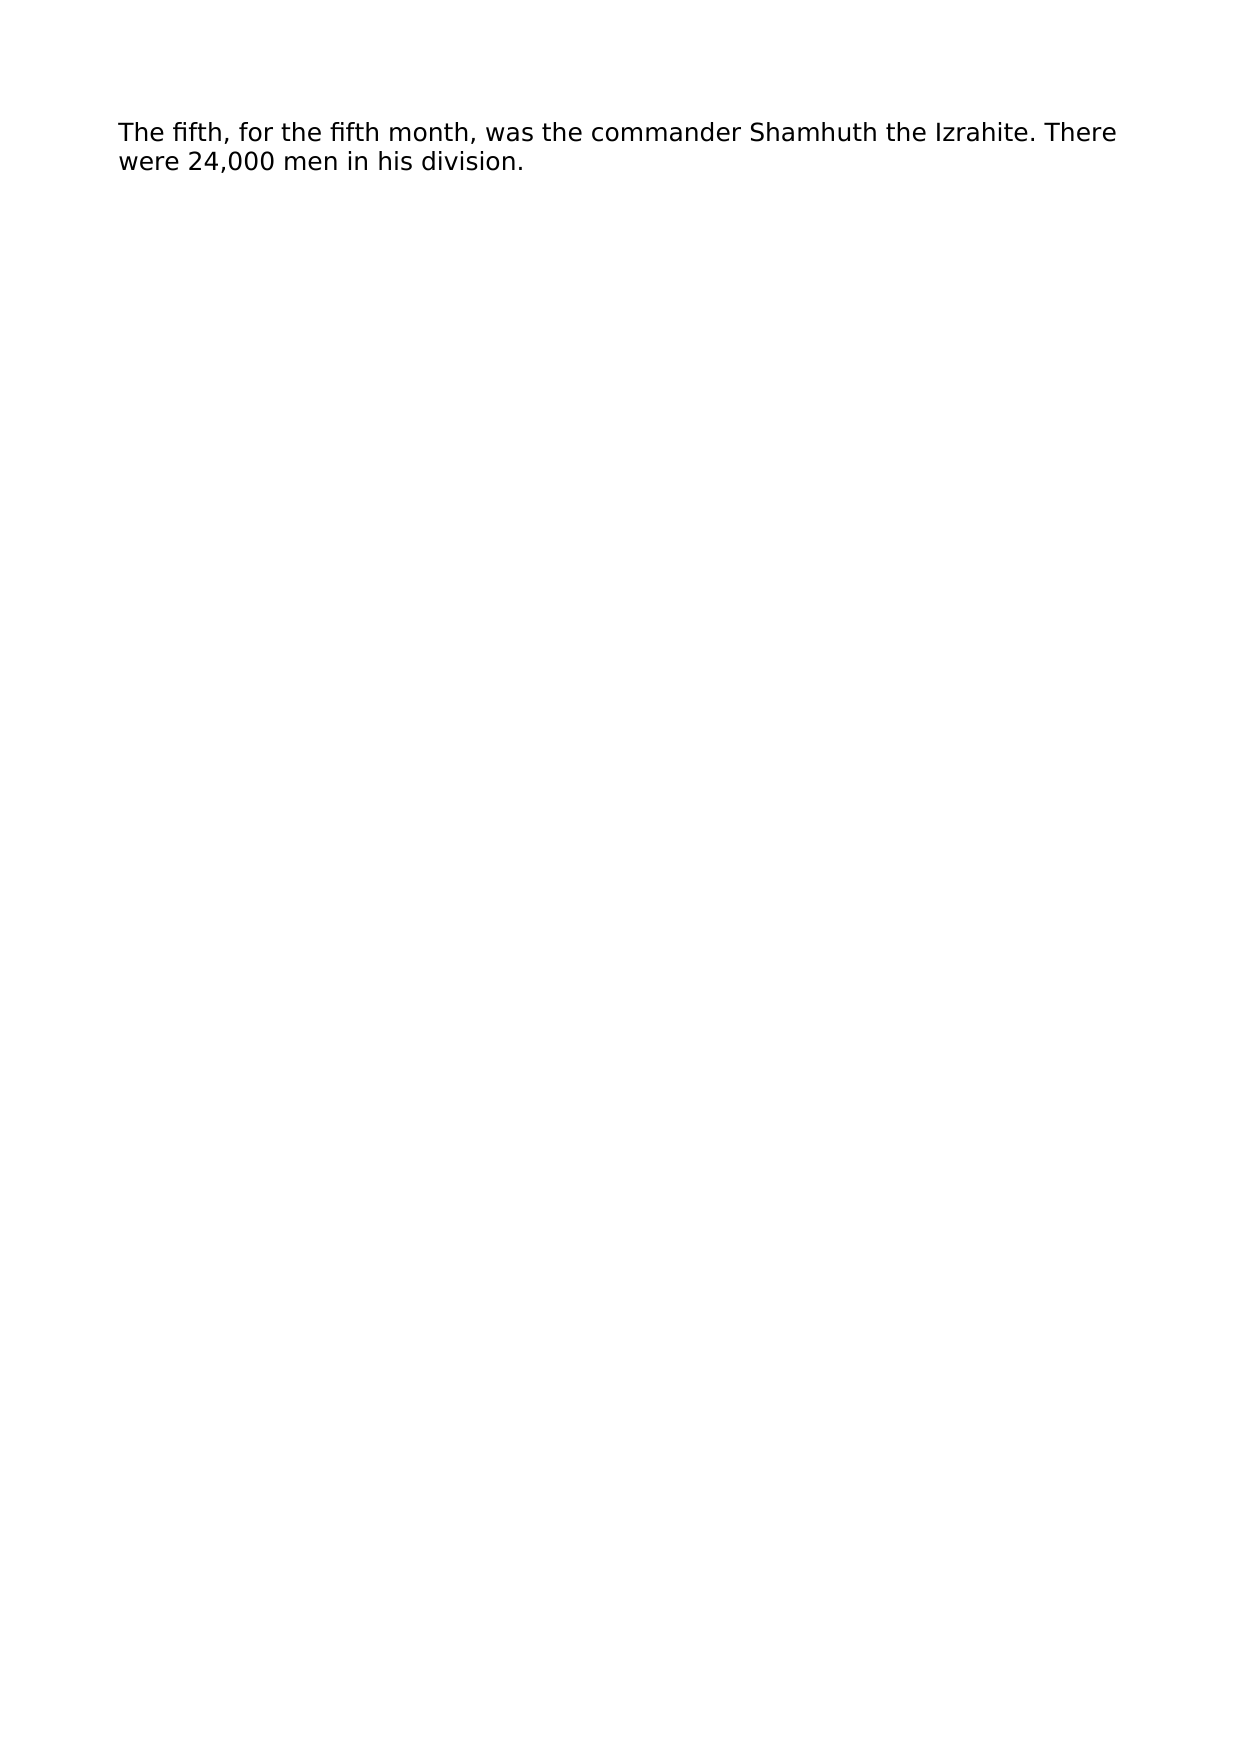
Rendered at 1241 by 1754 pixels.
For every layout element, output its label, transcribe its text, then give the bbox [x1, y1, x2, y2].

text The fifth, for the fifth month, was the commander Shamhuth the Izrahite. There were 24,000 men in his division. [118, 118, 1122, 176]
